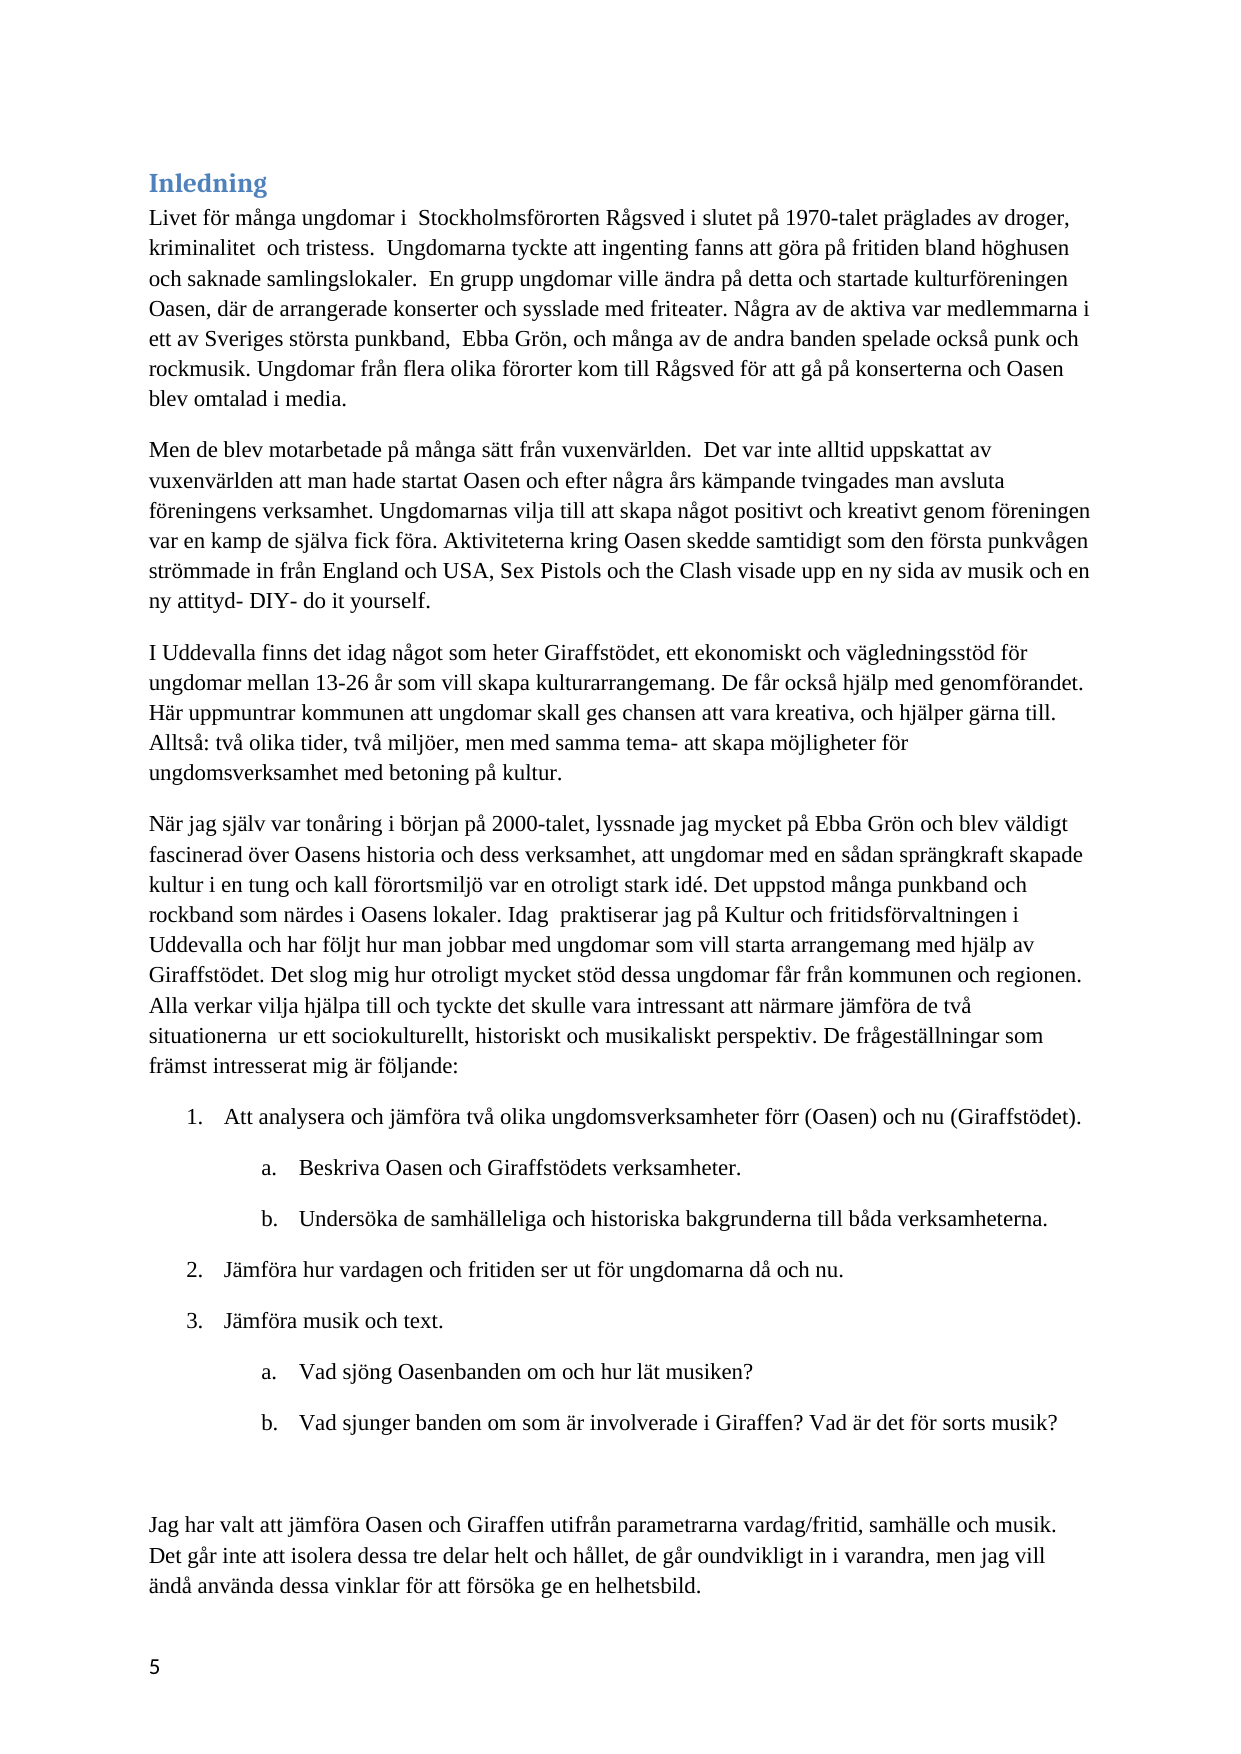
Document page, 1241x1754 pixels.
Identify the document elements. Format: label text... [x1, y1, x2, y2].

text När jag själv var tonåring i början på 2000-talet, lyssnade jag mycket på Ebba Grön och blev väldigt fascinerad över Oasens historia och dess verksamhet, att ungdomar med en sådan sprängkraft skapade kultur i en tung och kall förortsmiljö var en otroligt stark idé. Det uppstod många punkband och rockband som närdes i Oasens lokaler. Idag praktiserar jag på Kultur och fritidsförvaltningen i Uddevalla och har följt hur man jobbar med ungdomar som vill starta arrangemang med hjälp av Giraffstödet. Det slog mig hur otroligt mycket stöd dessa ungdomar får från kommunen och regionen. Alla verkar vilja hjälpa till och tyckte det skulle vara intressant att närmare jämföra de två situationerna ur ett sociokulturellt, historiskt och musikaliskt perspektiv. De frågeställningar som främst intresserat mig är följande: [148, 810, 1092, 1078]
list Jämföra musik och text. [186, 1307, 1092, 1334]
text Jag har valt att jämföra Oasen och Giraffen utifrån parametrarna vardag/fritid, samhälle och musik. Det går inte att isolera dessa tre delar helt och hållet, de går oundvikligt in i varandra, men jag vill ändå använda dessa vinklar för att försöka ge en helhetsbild. [148, 1511, 1092, 1598]
text Men de blev motarbetade på många sätt från vuxenvärlden. Det var inte alltid uppskattat av vuxenvärlden att man hade startat Oasen och efter några års kämpande tvingades man avsluta föreningens verksamhet. Ungdomarnas vilja till att skapa något positivt och kreativt genom föreningen var en kamp de själva fick föra. Aktiviteterna kring Oasen skedde samtidigt som den första punkvågen strömmade in från England och USA, Sex Pistols och the Clash visade upp en ny sida av musik och en ny attityd- DIY- do it yourself. [148, 436, 1092, 614]
text Livet för många ungdomar i Stockholmsförorten Rågsved i slutet på 1970-talet präglades av droger, kriminalitet och tristess. Ungdomarna tyckte att ingenting fanns att göra på fritiden bland höghusen och saknade samlingslokaler. En grupp ungdomar ville ändra på detta och startade kulturföreningen Oasen, där de arrangerade konserter och sysslade med friteater. Några av de aktiva var medlemmarna i ett av Sveriges största punkband, Ebba Grön, och många av de andra banden spelade också punk och rockmusik. Ungdomar från flera olika förorter kom till Rågsved för att gå på konserterna och Oasen blev omtalad i media. [148, 204, 1092, 412]
list Jämföra hur vardagen och fritiden ser ut för ungdomarna då och nu. [186, 1256, 1092, 1283]
list Beskriva Oasen och Giraffstödets verksamheter. [261, 1154, 1092, 1181]
list Undersöka de samhälleliga och historiska bakgrunderna till båda verksamheterna. [261, 1205, 1092, 1232]
list Vad sjunger banden om som är involverade i Giraffen? Vad är det för sorts musik? [261, 1409, 1092, 1436]
subtitle Inledning [148, 168, 1092, 199]
list Att analysera och jämföra två olika ungdomsverksamheter förr (Oasen) och nu (Giraffstödet). [186, 1103, 1092, 1129]
list Vad sjöng Oasenbanden om och hur lät musiken? [261, 1358, 1092, 1385]
text I Uddevalla finns det idag något som heter Giraffstödet, ett ekonomiskt och vägledningsstöd för ungdomar mellan 13-26 år som vill skapa kulturarrangemang. De får också hjälp med genomförandet. Här uppmuntrar kommunen att ungdomar skall ges chansen att vara kreativa, och hjälper gärna till. Alltså: två olika tider, två miljöer, men med samma tema- att skapa möjligheter för ungdomsverksamhet med betoning på kultur. [148, 638, 1092, 786]
